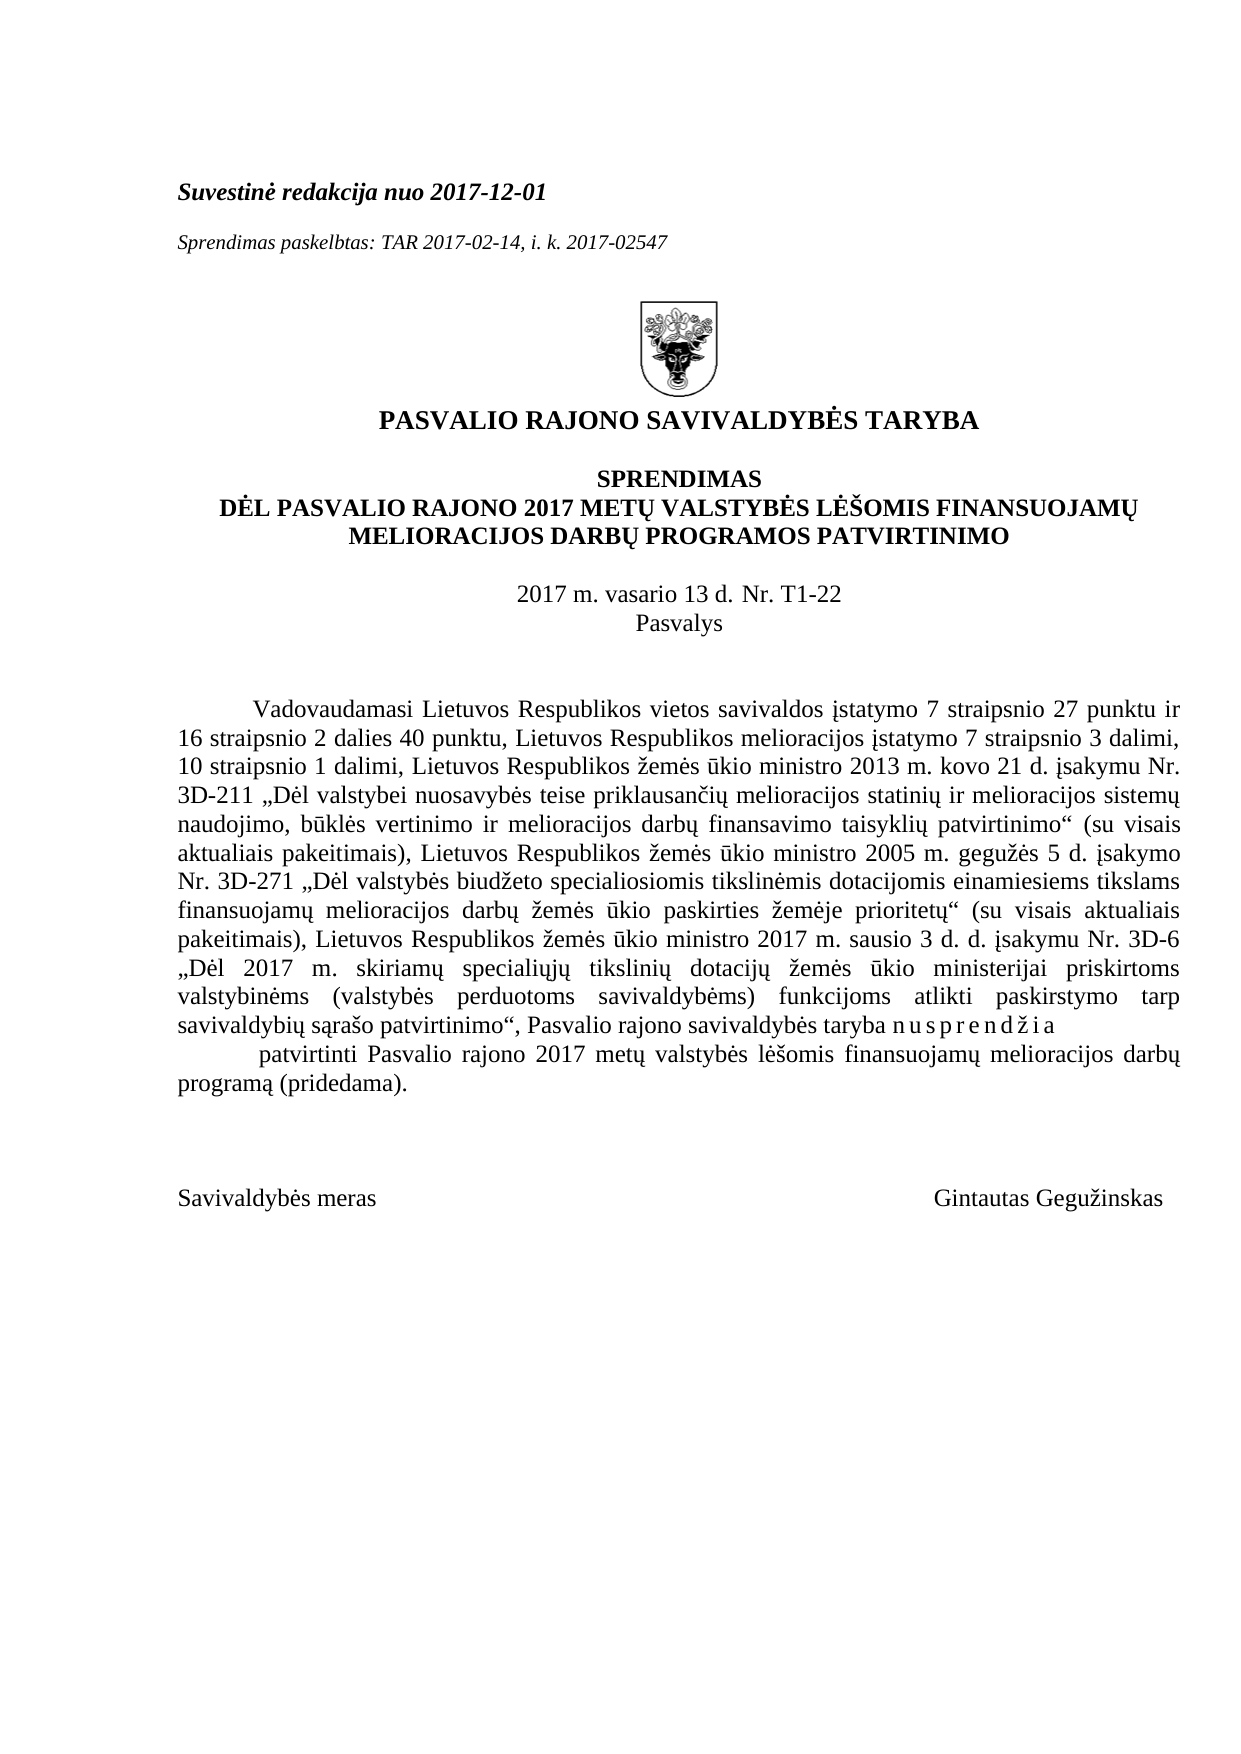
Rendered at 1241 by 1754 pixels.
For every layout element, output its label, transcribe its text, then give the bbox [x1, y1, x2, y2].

text Sprendimas paskelbtas: TAR 2017-02-14, i. k. 2017-02547 [177, 230, 1181, 254]
text Sprendimas [177, 464, 1181, 493]
text Suvestinė redakcija nuo 2017-12-01 [177, 177, 1181, 206]
text Savivaldybės meras Gintautas Gegužinskas [177, 1183, 1181, 1211]
text 2017 m. vasario 13 d. Nr. T1-22 [177, 579, 1181, 608]
text Pasvalio rajono savivaldybės taryba [177, 404, 1181, 435]
text Dėl PASVALIO RAJONO 2017 METŲ VALSTYBĖS LĖŠOMIS FINANSUOJAMŲ MELIORACIJOS DARBŲ PROGRAMOS PATVIRTINIMO [177, 493, 1181, 550]
text patvirtinti Pasvalio rajono 2017 metų valstybės lėšomis finansuojamų melioracijos darbų programą (pridedama). [177, 1039, 1181, 1096]
text Pasvalys [177, 608, 1181, 636]
text Vadovaudamasi Lietuvos Respublikos vietos savivaldos įstatymo 7 straipsnio 27 punktu ir 16 straipsnio 2 dalies 40 punktu, Lietuvos Respublikos melioracijos įstatymo 7 straipsnio 3 dalimi, 10 straipsnio 1 dalimi, Lietuvos Respublikos žemės ūkio ministro 2013 m. kovo 21 d. įsakymu Nr. 3D-211 „Dėl valstybei nuosavybės teise priklausančių melioracijos statinių ir melioracijos sistemų naudojimo, būklės vertinimo ir melioracijos darbų finansavimo taisyklių patvirtinimo“ (su visais aktualiais pakeitimais), Lietuvos Respublikos žemės ūkio ministro 2005 m. gegužės 5 d. įsakymo Nr. 3D-271 „Dėl valstybės biudžeto specialiosiomis tikslinėmis dotacijomis einamiesiems tikslams finansuojamų melioracijos darbų žemės ūkio paskirties žemėje prioritetų“ (su visais aktualiais pakeitimais), Lietuvos Respublikos žemės ūkio ministro 2017 m. sausio 3 d. d. įsakymu Nr. 3D-6 „Dėl 2017 m. skiriamų specialiųjų tikslinių dotacijų žemės ūkio ministerijai priskirtoms valstybinėms (valstybės perduotoms savivaldybėms) funkcijoms atlikti paskirstymo tarp savivaldybių sąrašo patvirtinimo“, Pasvalio rajono savivaldybės taryba nusprendžia [177, 694, 1181, 1039]
